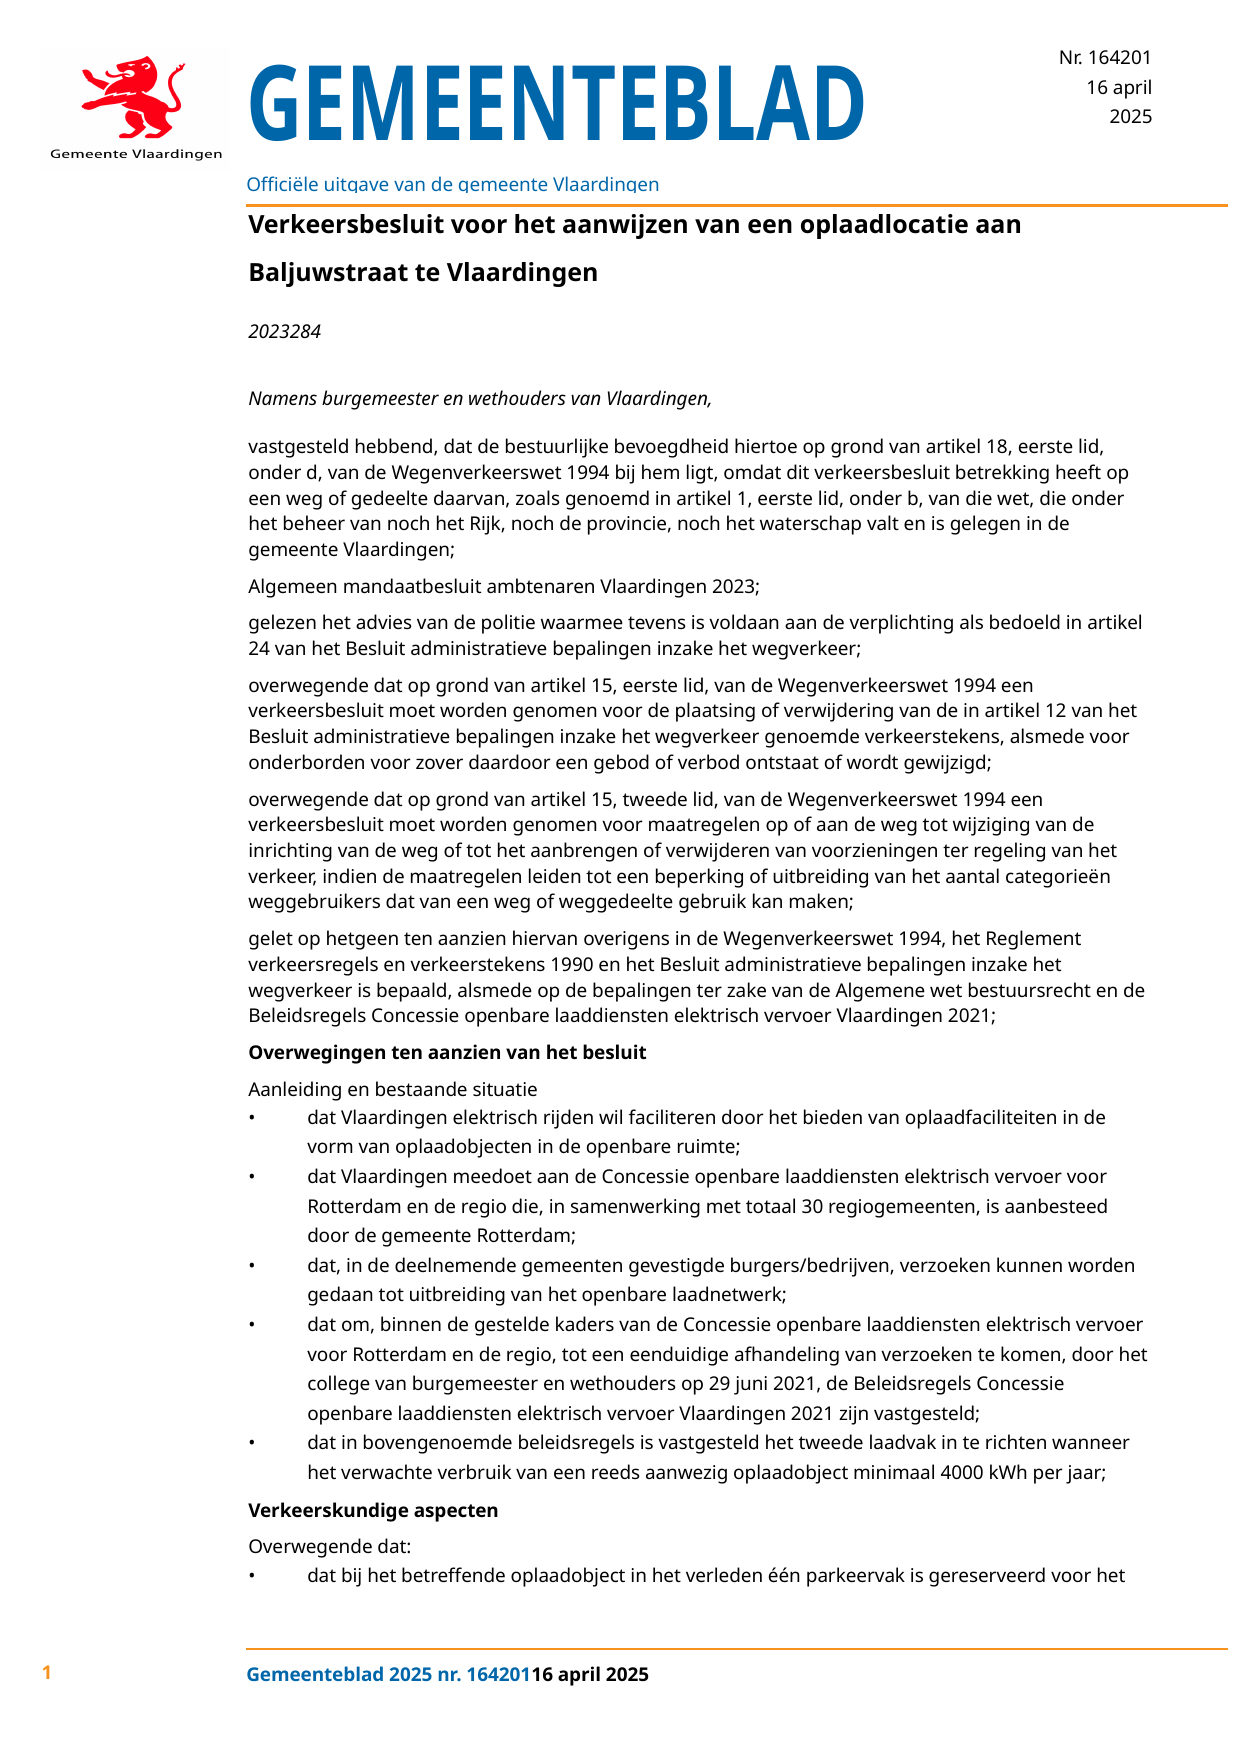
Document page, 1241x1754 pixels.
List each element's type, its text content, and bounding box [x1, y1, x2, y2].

picture [41, 47, 231, 172]
list dat in bovengenoemde beleidsregels is vastgesteld het tweede laadvak in te richten wanneer het verwachte verbruik van een reeds aanwezig oplaadobject minimaal 4000 kWh per jaar; [248, 1429, 1152, 1485]
text overwegende dat op grond van artikel 15, tweede lid, van de Wegenverkeerswet 1994 een verkeersbesluit moet worden genomen voor maatregelen op of aan de weg tot wijziging van de inrichting van de weg of tot het aanbrengen of verwijderen van voorzieningen ter regeling van het verkeer, indien de maatregelen leiden tot een beperking of uitbreiding van het aantal categorieën weggebruikers dat van een weg of weggedeelte gebruik kan maken; [248, 786, 1152, 914]
list dat bij het betreffende oplaadobject in het verleden één parkeervak is gereserveerd voor het [248, 1562, 1152, 1588]
text Namens burgemeester en wethouders van Vlaardingen, [248, 386, 1152, 411]
text Verkeerskundige aspecten [248, 1497, 1152, 1523]
text 2023284 [248, 318, 1152, 344]
text gelezen het advies van de politie waarmee tevens is voldaan aan de verplichting als bedoeld in artikel 24 van het Besluit administratieve bepalingen inzake het wegverkeer; [248, 609, 1152, 661]
text vastgesteld hebbend, dat de bestuurlijke bevoegdheid hiertoe op grond van artikel 18, eerste lid, onder d, van de Wegenverkeerswet 1994 bij hem ligt, omdat dit verkeersbesluit betrekking heeft op een weg of gedeelte daarvan, zoals genoemd in artikel 1, eerste lid, onder b, van die wet, die onder het beheer van noch het Rijk, noch de provincie, noch het waterschap valt en is gelegen in de gemeente Vlaardingen; [248, 433, 1152, 562]
text gelet op hetgeen ten aanzien hiervan overigens in de Wegenverkeerswet 1994, het Reglement verkeersregels en verkeerstekens 1990 en het Besluit administratieve bepalingen inzake het wegverkeer is bepaald, alsmede op de bepalingen ter zake van de Algemene wet bestuursrecht en de Beleidsregels Concessie openbare laaddiensten elektrisch vervoer Vlaardingen 2021; [248, 925, 1152, 1028]
list dat, in de deelnemende gemeenten gevestigde burgers/bedrijven, verzoeken kunnen worden gedaan tot uitbreiding van het openbare laadnetwerk; [248, 1252, 1152, 1307]
list dat Vlaardingen elektrisch rijden wil faciliteren door het bieden van oplaadfaciliteiten in de vorm van oplaadobjecten in de openbare ruimte; [248, 1104, 1152, 1159]
list dat Vlaardingen meedoet aan de Concessie openbare laaddiensten elektrisch vervoer voor Rotterdam en de regio die, in samenwerking met totaal 30 regiogemeenten, is aanbesteed door de gemeente Rotterdam; [248, 1163, 1152, 1248]
list dat om, binnen de gestelde kaders van de Concessie openbare laaddiensten elektrisch vervoer voor Rotterdam en de regio, tot een eenduidige afhandeling van verzoeken te komen, door het college van burgemeester en wethouders op 29 juni 2021, de Beleidsregels Concessie openbare laaddiensten elektrisch vervoer Vlaardingen 2021 zijn vastgesteld; [248, 1311, 1152, 1426]
text Overwegende dat: [248, 1534, 1152, 1559]
text Overwegingen ten aanzien van het besluit [248, 1039, 1152, 1065]
text Aanleiding en bestaande situatie [248, 1076, 1152, 1102]
text Algemeen mandaatbesluit ambtenaren Vlaardingen 2023; [248, 573, 1152, 598]
text Verkeersbesluit voor het aanwijzen van een oplaadlocatie aan Baljuwstraat te Vlaardingen [248, 207, 1152, 288]
text overwegende dat op grond van artikel 15, eerste lid, van de Wegenverkeerswet 1994 een verkeersbesluit moet worden genomen voor de plaatsing of verwijdering van de in artikel 12 van het Besluit administratieve bepalingen inzake het wegverkeer genoemde verkeerstekens, alsmede voor onderborden voor zover daardoor een gebod of verbod ontstaat of wordt gewijzigd; [248, 672, 1152, 775]
